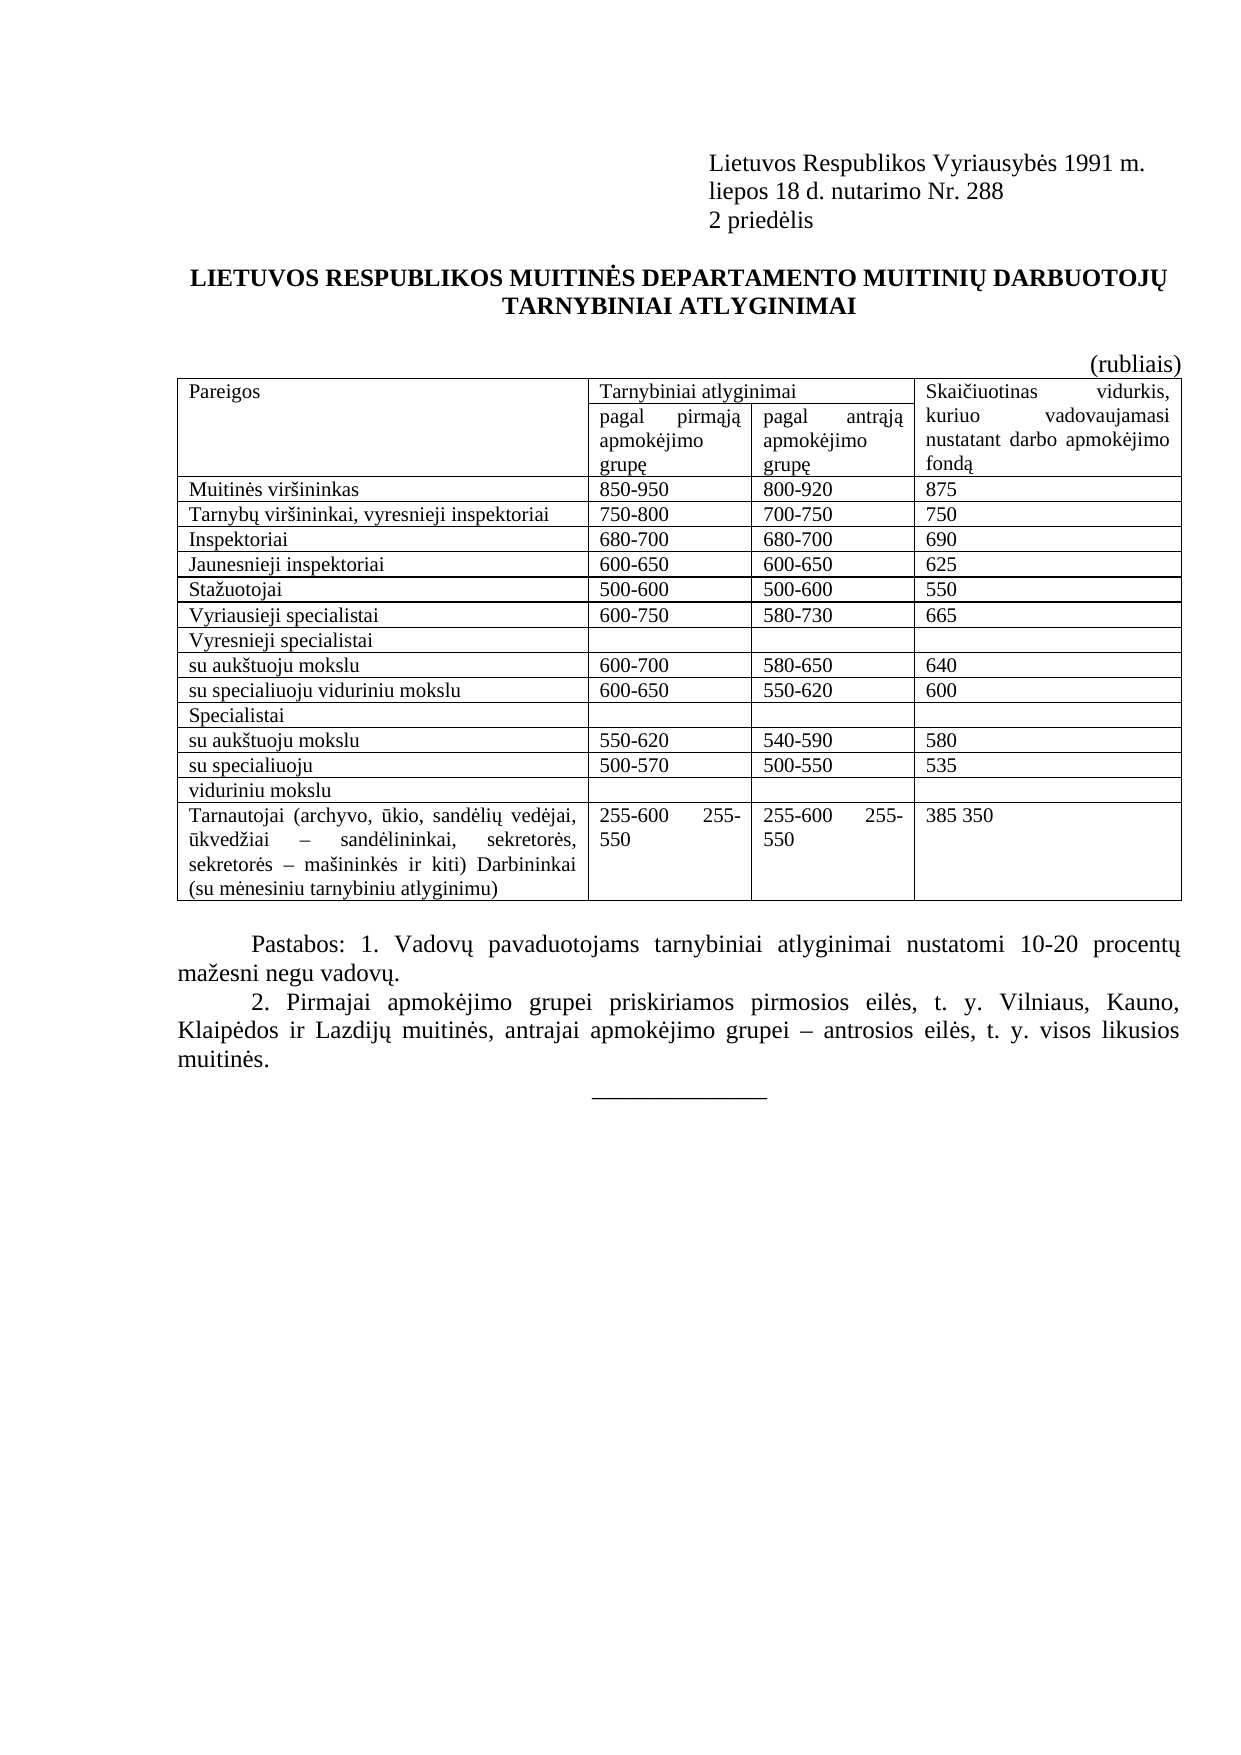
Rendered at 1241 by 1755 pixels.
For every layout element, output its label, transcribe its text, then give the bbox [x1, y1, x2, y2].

table_cell Stažuotojai [178, 578, 588, 601]
table_cell [589, 703, 751, 727]
table_cell 750-800 [589, 502, 751, 526]
table_cell [752, 778, 914, 802]
table_cell [915, 703, 1181, 727]
table_cell 690 [915, 527, 1181, 551]
table_cell 385 350 [915, 803, 1181, 899]
table_header Skaičiuotinas vidurkis, kuriuo vadovaujamasi nustatant darbo apmokėjimo fondą [915, 379, 1181, 476]
table_cell 550-620 [589, 728, 751, 752]
table_cell 500-600 [589, 578, 751, 601]
table_cell su specialiuoju viduriniu mokslu [178, 678, 588, 702]
table_cell [589, 778, 751, 802]
table_cell Vyresnieji specialistai [178, 628, 588, 652]
table_cell 580 [915, 728, 1181, 752]
table_cell pagal pirmąją apmokėjimo grupę [589, 404, 751, 476]
table_cell 665 [915, 603, 1181, 627]
text 2 priedėlis [177, 205, 1181, 234]
table_cell 600-650 [752, 552, 914, 576]
table_cell [752, 703, 914, 727]
text Pastabos: 1. Vadovų pavaduotojams tarnybiniai atlyginimai nustatomi 10-20 procentų mažesni negu vadovų. [177, 929, 1181, 987]
text Lietuvos Respublikos Vyriausybės 1991 m. [177, 148, 1181, 176]
table_cell 600-700 [589, 653, 751, 677]
text 2. Pirmajai apmokėjimo grupei priskiriamos pirmosios eilės, t. y. Vilniaus, Kauno, Klaipėdos ir Lazdijų muitinės, antrajai apmokėjimo grupei – antrosios eilės, t. y. visos likusios muitinės. [177, 987, 1181, 1073]
table_cell [589, 628, 751, 652]
table_cell 640 [915, 653, 1181, 677]
table_cell [915, 778, 1181, 802]
table_cell 600 [915, 678, 1181, 702]
table_cell Vyriausieji specialistai [178, 603, 588, 627]
table_cell 850-950 [589, 477, 751, 501]
table_header Tarnybiniai atlyginimai [589, 379, 914, 403]
table_cell 550 [915, 578, 1181, 601]
text Lietuvos Respublikos muitinės departamento muitinių darbuotojų tarnybiniai atlyginimai [177, 263, 1181, 320]
table_cell 875 [915, 477, 1181, 501]
table_cell 625 [915, 552, 1181, 576]
table_cell su specialiuoju [178, 753, 588, 777]
table_cell Tarnybų viršininkai, vyresnieji inspektoriai [178, 502, 588, 526]
table_cell 550-620 [752, 678, 914, 702]
text (rubliais) [177, 349, 1181, 378]
table_cell Jaunesnieji inspektoriai [178, 552, 588, 576]
table_cell 540-590 [752, 728, 914, 752]
table_cell 700-750 [752, 502, 914, 526]
text liepos 18 d. nutarimo Nr. 288 [177, 176, 1181, 205]
table_cell 600-650 [589, 552, 751, 576]
table_cell 680-700 [752, 527, 914, 551]
table_cell Inspektoriai [178, 527, 588, 551]
table_cell 600-650 [589, 678, 751, 702]
table_cell 580-730 [752, 603, 914, 627]
table_cell su aukštuoju mokslu [178, 728, 588, 752]
table_cell 800-920 [752, 477, 914, 501]
text ______________ [177, 1073, 1181, 1102]
table_header Pareigos [178, 379, 588, 476]
table_cell Specialistai [178, 703, 588, 727]
table_cell 255-600 255-550 [589, 803, 751, 899]
table_cell 750 [915, 502, 1181, 526]
table_cell viduriniu mokslu [178, 778, 588, 802]
table_cell 580-650 [752, 653, 914, 677]
table_cell 500-550 [752, 753, 914, 777]
table_cell 535 [915, 753, 1181, 777]
table_cell Muitinės viršininkas [178, 477, 588, 501]
table_cell [915, 628, 1181, 652]
table_cell 600-750 [589, 603, 751, 627]
table_cell Tarnautojai (archyvo, ūkio, sandėlių vedėjai, ūkvedžiai – sandėlininkai, sekretorės, sekretorės – mašininkės ir kiti) Darbininkai (su mėnesiniu tarnybiniu atlyginimu) [178, 803, 588, 899]
table_cell 500-600 [752, 578, 914, 601]
table_cell 255-600 255-550 [752, 803, 914, 899]
table_cell 500-570 [589, 753, 751, 777]
table_cell [752, 628, 914, 652]
table_cell pagal antrąją apmokėjimo grupę [752, 404, 914, 476]
table_cell su aukštuoju mokslu [178, 653, 588, 677]
table_cell 680-700 [589, 527, 751, 551]
